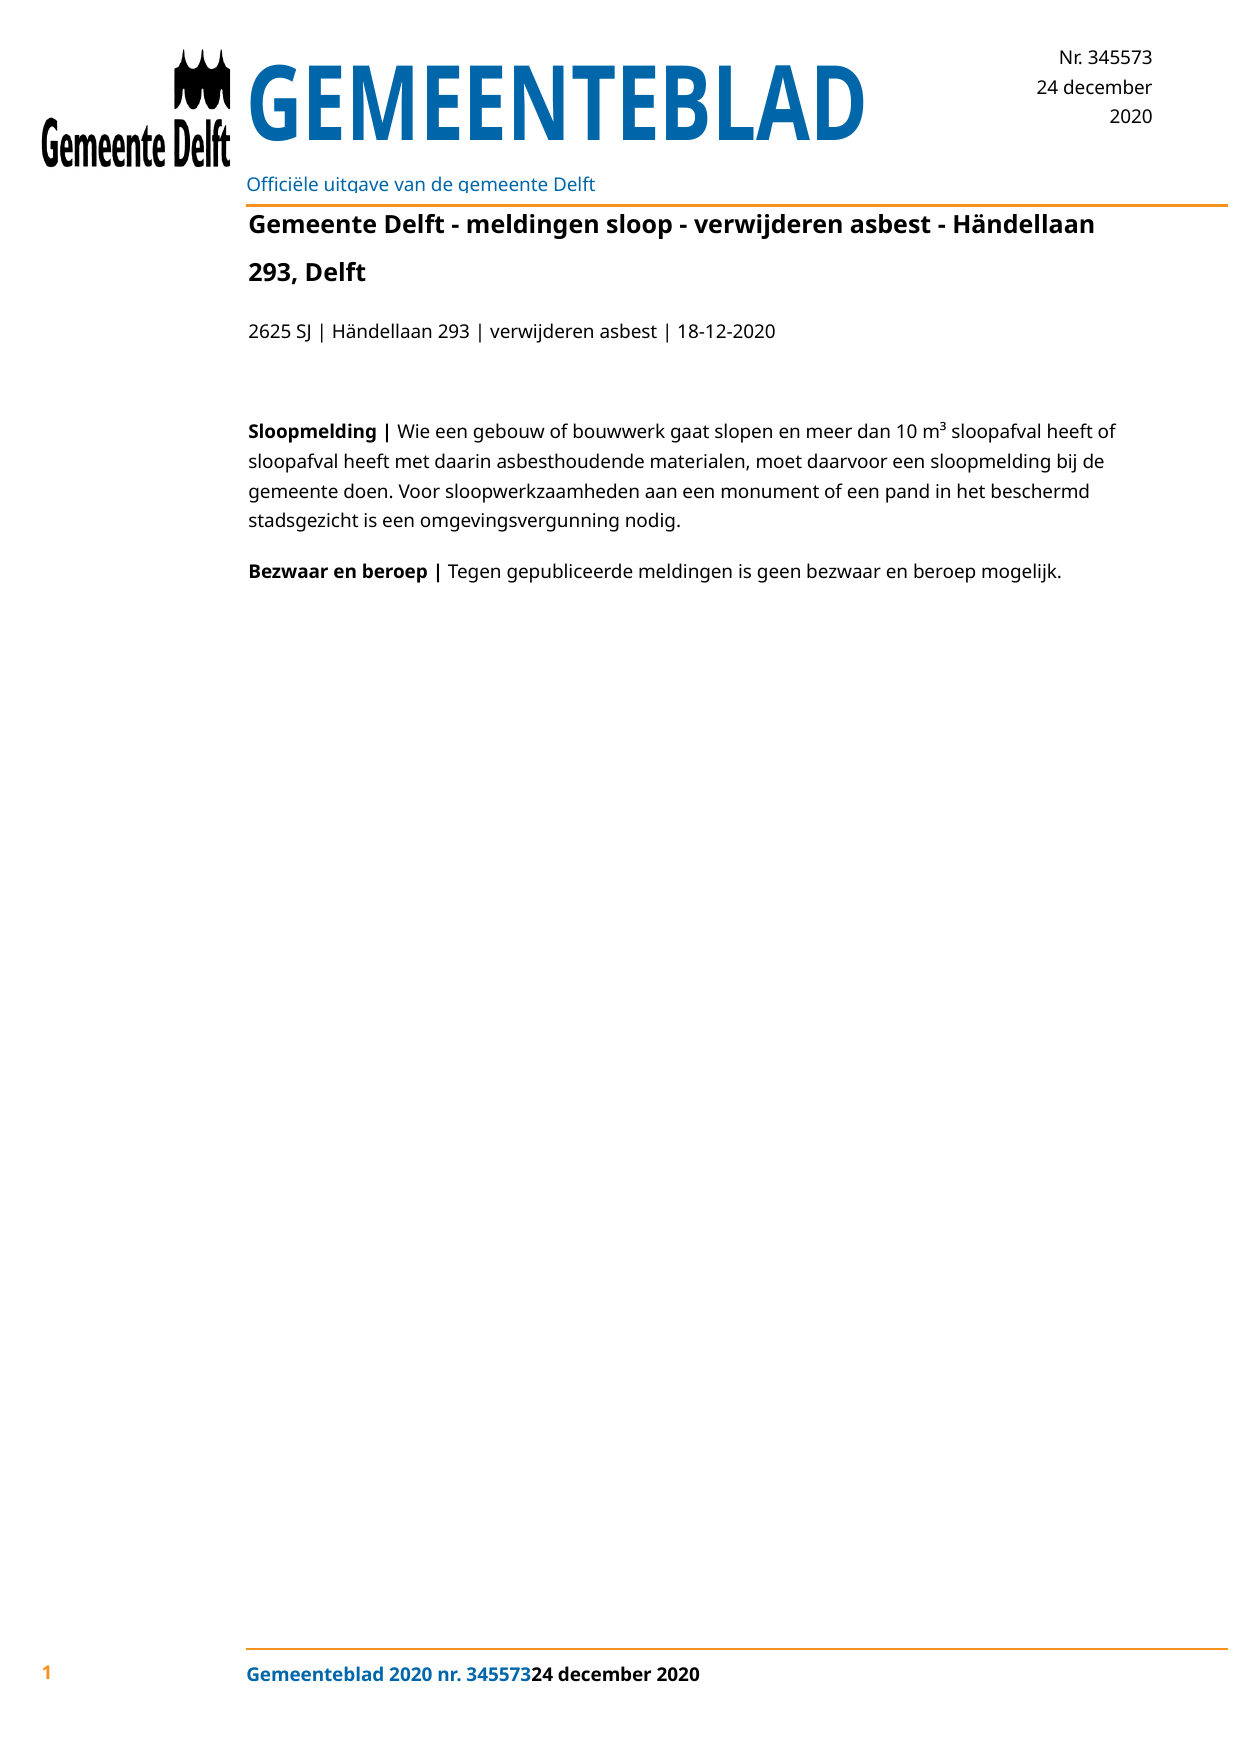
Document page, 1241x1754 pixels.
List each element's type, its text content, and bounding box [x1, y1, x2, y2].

text Sloopmelding | Wie een gebouw of bouwwerk gaat slopen en meer dan 10 m³ sloopafval heeft of sloopafval heeft met daarin asbesthoudende materialen, moet daarvoor een sloopmelding bij de gemeente doen. Voor sloopwerkzaamheden aan een monument of een pand in het beschermd stadsgezicht is een omgevingsvergunning nodig. [248, 419, 1152, 533]
picture [41, 47, 231, 172]
text Gemeente Delft - meldingen sloop - verwijderen asbest - Händellaan 293, Delft [248, 207, 1152, 288]
text 2625 SJ | Händellaan 293 | verwijderen asbest | 18-12-2020 [248, 318, 1152, 344]
text Bezwaar en beroep | Tegen gepubliceerde meldingen is geen bezwaar en beroep mogelijk. [248, 558, 1152, 584]
